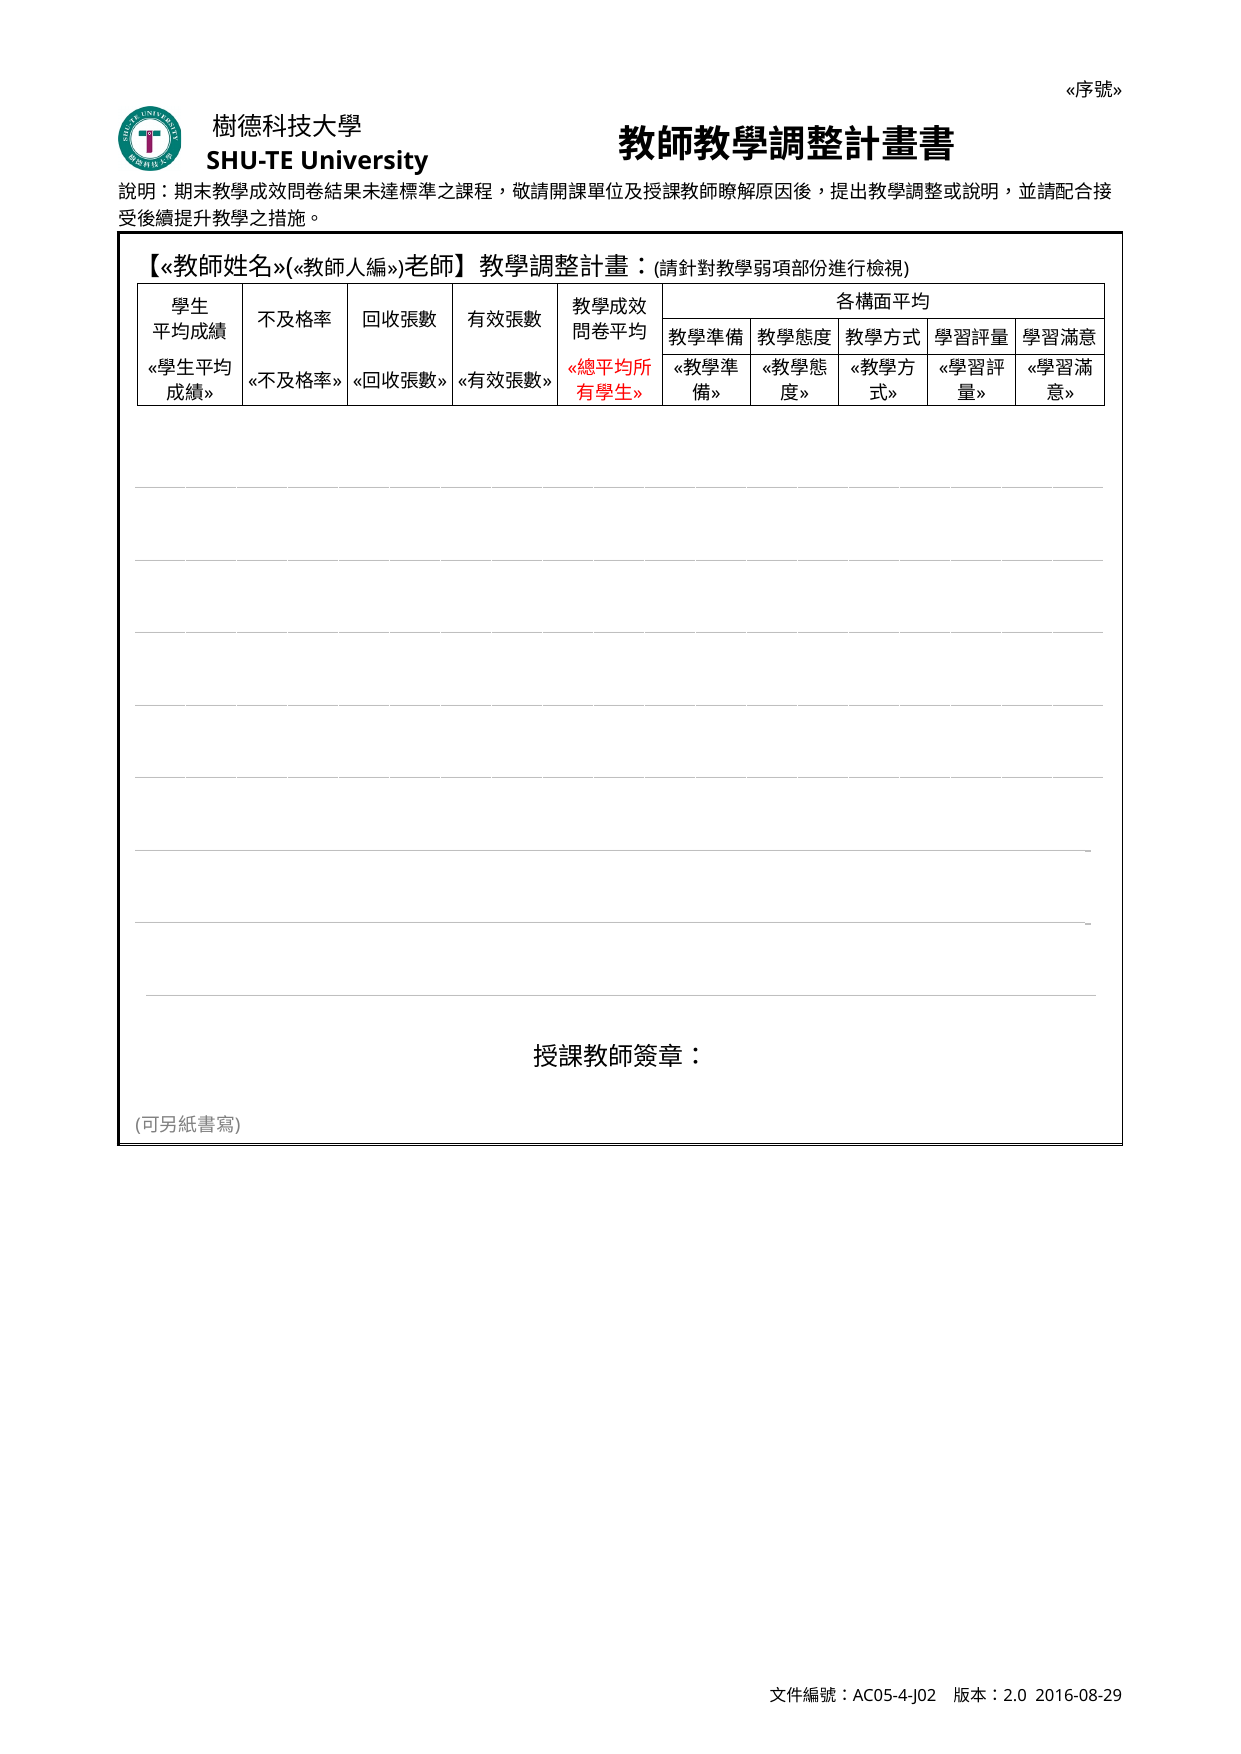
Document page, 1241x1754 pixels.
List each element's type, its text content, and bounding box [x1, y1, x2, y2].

table_header 各構面平均 [663, 284, 1104, 318]
table_cell «有效張數» [453, 354, 557, 405]
table_cell «學生平均成績» [138, 354, 242, 405]
table_cell 學習評量 [928, 319, 1015, 354]
table_cell «學習評量» [928, 355, 1015, 405]
table_cell «教學準備» [663, 355, 750, 405]
table_cell 教學方式 [839, 319, 927, 354]
table_cell 教學態度 [751, 319, 838, 354]
table_cell 教學準備 [663, 319, 750, 354]
text 說明：期末教學成效問卷結果未達標準之課程，敬請開課單位及授課教師瞭解原因後，提出教學調整或說明，並請配合接受後續提升教學之措施。 [118, 177, 1122, 231]
table_header 不及格率 [243, 284, 347, 354]
table_header 【«教師姓名»(«教師人編»)老師】教學調整計畫：(請針對教學弱項部份進行檢視) ＿＿＿＿＿＿＿＿＿＿＿＿＿＿＿＿＿＿＿＿＿＿＿＿＿＿＿＿＿＿＿＿＿＿＿＿＿＿＿＿＿＿＿＿＿＿＿＿＿＿＿＿＿＿＿＿＿＿＿＿＿＿＿＿＿＿＿＿＿＿＿＿＿＿＿＿＿＿＿＿＿＿＿＿＿＿＿＿＿＿＿＿＿＿＿＿＿＿＿＿＿＿＿＿＿＿＿＿＿＿＿＿＿＿＿＿＿＿＿＿＿＿＿＿＿＿＿＿＿＿＿＿＿＿＿＿＿＿＿＿＿＿＿＿＿＿＿＿＿＿＿＿＿＿＿＿＿＿＿＿＿＿＿＿＿＿＿＿＿＿＿＿＿＿＿＿＿＿＿＿＿＿＿＿＿＿＿＿＿＿＿＿＿＿＿＿＿＿＿＿＿＿＿＿＿＿＿＿＿＿＿＿＿＿＿＿＿＿＿＿＿＿＿＿＿＿＿＿ ＿＿＿＿＿＿＿＿＿＿＿＿＿＿＿＿＿＿＿＿＿＿＿＿＿＿＿＿＿＿＿＿＿＿＿＿＿＿ ＿＿＿＿＿＿＿＿＿＿＿＿＿＿＿＿＿＿＿＿＿＿＿＿＿＿＿＿＿＿＿＿＿＿＿＿＿＿授課教師簽章： (可另紙書寫) [120, 234, 1122, 1143]
table_header 回收張數 [348, 284, 452, 354]
table_cell «不及格率» [243, 354, 347, 405]
table_header 學生 平均成績 [138, 284, 242, 354]
table_cell «總平均所有學生» [558, 354, 662, 405]
table_cell «教學態度» [751, 355, 838, 405]
picture [118, 106, 182, 171]
table_header 教師教學調整計畫書 [458, 106, 1117, 177]
table_cell «學習滿意» [1016, 355, 1104, 405]
table_cell 學習滿意 [1016, 319, 1104, 354]
table_header 樹德科技大學 SHU-TE University [107, 106, 458, 177]
table_cell «回收張數» [348, 354, 452, 405]
table_header 教學成效 問卷平均 [558, 284, 662, 354]
table_cell «教學方式» [839, 355, 927, 405]
table_header 有效張數 [453, 284, 557, 354]
